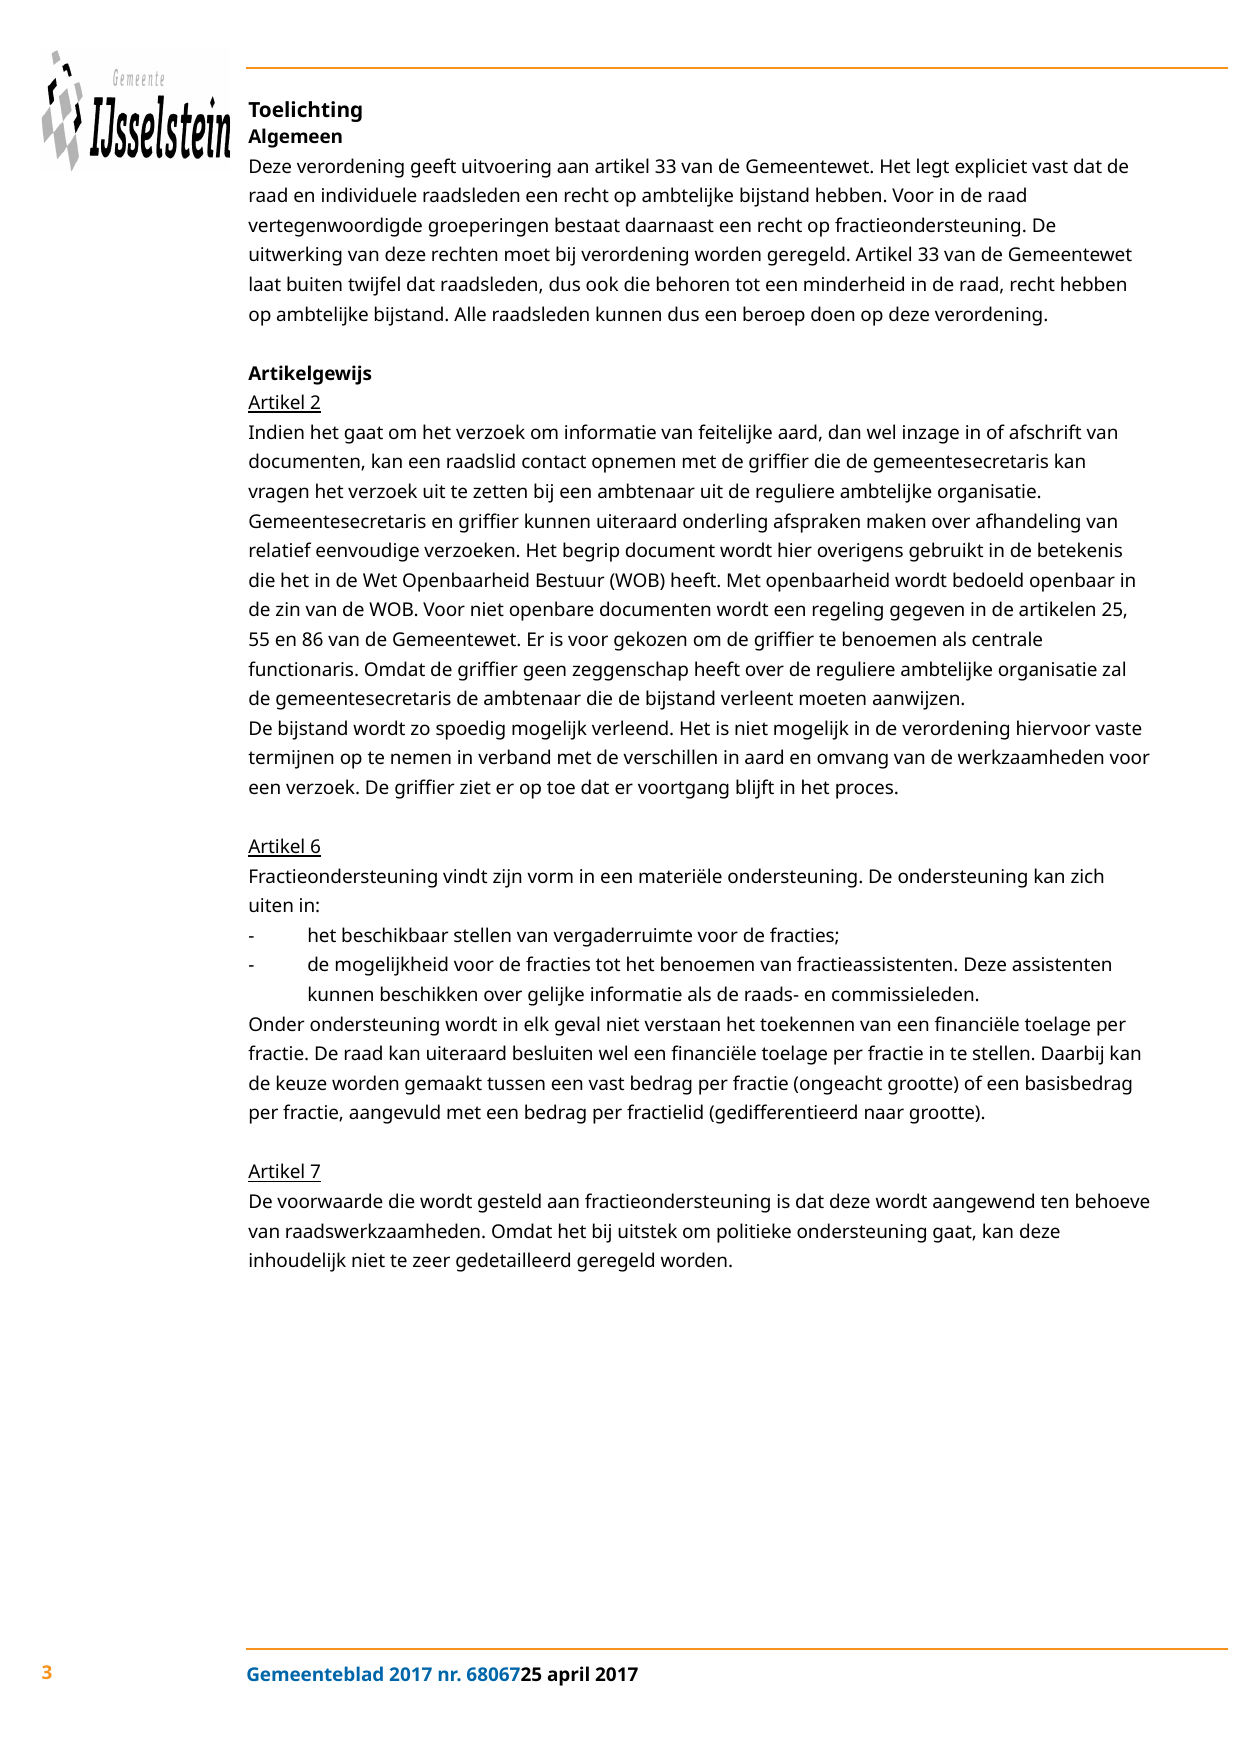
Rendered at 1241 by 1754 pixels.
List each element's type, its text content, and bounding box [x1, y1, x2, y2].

text Artikel 6 [248, 833, 1152, 859]
text Deze verordening geeft uitvoering aan artikel 33 van de Gemeentewet. Het legt expliciet vast dat de raad en individuele raadsleden een recht op ambtelijke bijstand hebben. Voor in de raad vertegenwoordigde groeperingen bestaat daarnaast een recht op fractieondersteuning. De uitwerking van deze rechten moet bij verordening worden geregeld. Artikel 33 van de Gemeentewet laat buiten twijfel dat raadsleden, dus ook die behoren tot een minderheid in de raad, recht hebben op ambtelijke bijstand. Alle raadsleden kunnen dus een beroep doen op deze verordening. [248, 153, 1152, 327]
text Artikelgewijs [248, 360, 1152, 386]
text De voorwaarde die wordt gesteld aan fractieondersteuning is dat deze wordt aangewend ten behoeve van raadswerkzaamheden. Omdat het bij uitstek om politieke ondersteuning gaat, kan deze inhoudelijk niet te zeer gedetailleerd geregeld worden. [248, 1188, 1152, 1273]
text Artikel 2 [248, 389, 1152, 415]
list de mogelijkheid voor de fracties tot het benoemen van fractieassistenten. Deze assistenten kunnen beschikken over gelijke informatie als de raads- en commissieleden. [248, 952, 1152, 1007]
text Algemeen [248, 123, 1152, 149]
text Indien het gaat om het verzoek om informatie van feitelijke aard, dan wel inzage in of afschrift van documenten, kan een raadslid contact opnemen met de griffier die de gemeentesecretaris kan vragen het verzoek uit te zetten bij een ambtenaar uit de reguliere ambtelijke organisatie. Gemeentesecretaris en griffier kunnen uiteraard onderling afspraken maken over afhandeling van relatief eenvoudige verzoeken. Het begrip document wordt hier overigens gebruikt in de betekenis die het in de Wet Openbaarheid Bestuur (WOB) heeft. Met openbaarheid wordt bedoeld openbaar in de zin van de WOB. Voor niet openbare documenten wordt een regeling gegeven in de artikelen 25, 55 en 86 van de Gemeentewet. Er is voor gekozen om de griffier te benoemen als centrale functionaris. Omdat de griffier geen zeggenschap heeft over de reguliere ambtelijke organisatie zal de gemeentesecretaris de ambtenaar die de bijstand verleent moeten aanwijzen. [248, 419, 1152, 711]
text Toelichting [248, 95, 1152, 123]
list het beschikbaar stellen van vergaderruimte voor de fracties; [248, 922, 1152, 948]
text Onder ondersteuning wordt in elk geval niet verstaan het toekennen van een financiële toelage per fractie. De raad kan uiteraard besluiten wel een financiële toelage per fractie in te stellen. Daarbij kan de keuze worden gemaakt tussen een vast bedrag per fractie (ongeacht grootte) of een basisbedrag per fractie, aangevuld met een bedrag per fractielid (gedifferentieerd naar grootte). [248, 1011, 1152, 1125]
text De bijstand wordt zo spoedig mogelijk verleend. Het is niet mogelijk in de verordening hiervoor vaste termijnen op te nemen in verband met de verschillen in aard en omvang van de werkzaamheden voor een verzoek. De griffier ziet er op toe dat er voortgang blijft in het proces. [248, 715, 1152, 800]
picture [41, 47, 231, 172]
text Fractieondersteuning vindt zijn vorm in een materiële ondersteuning. De ondersteuning kan zich uiten in: [248, 863, 1152, 918]
text Artikel 7 [248, 1159, 1152, 1184]
